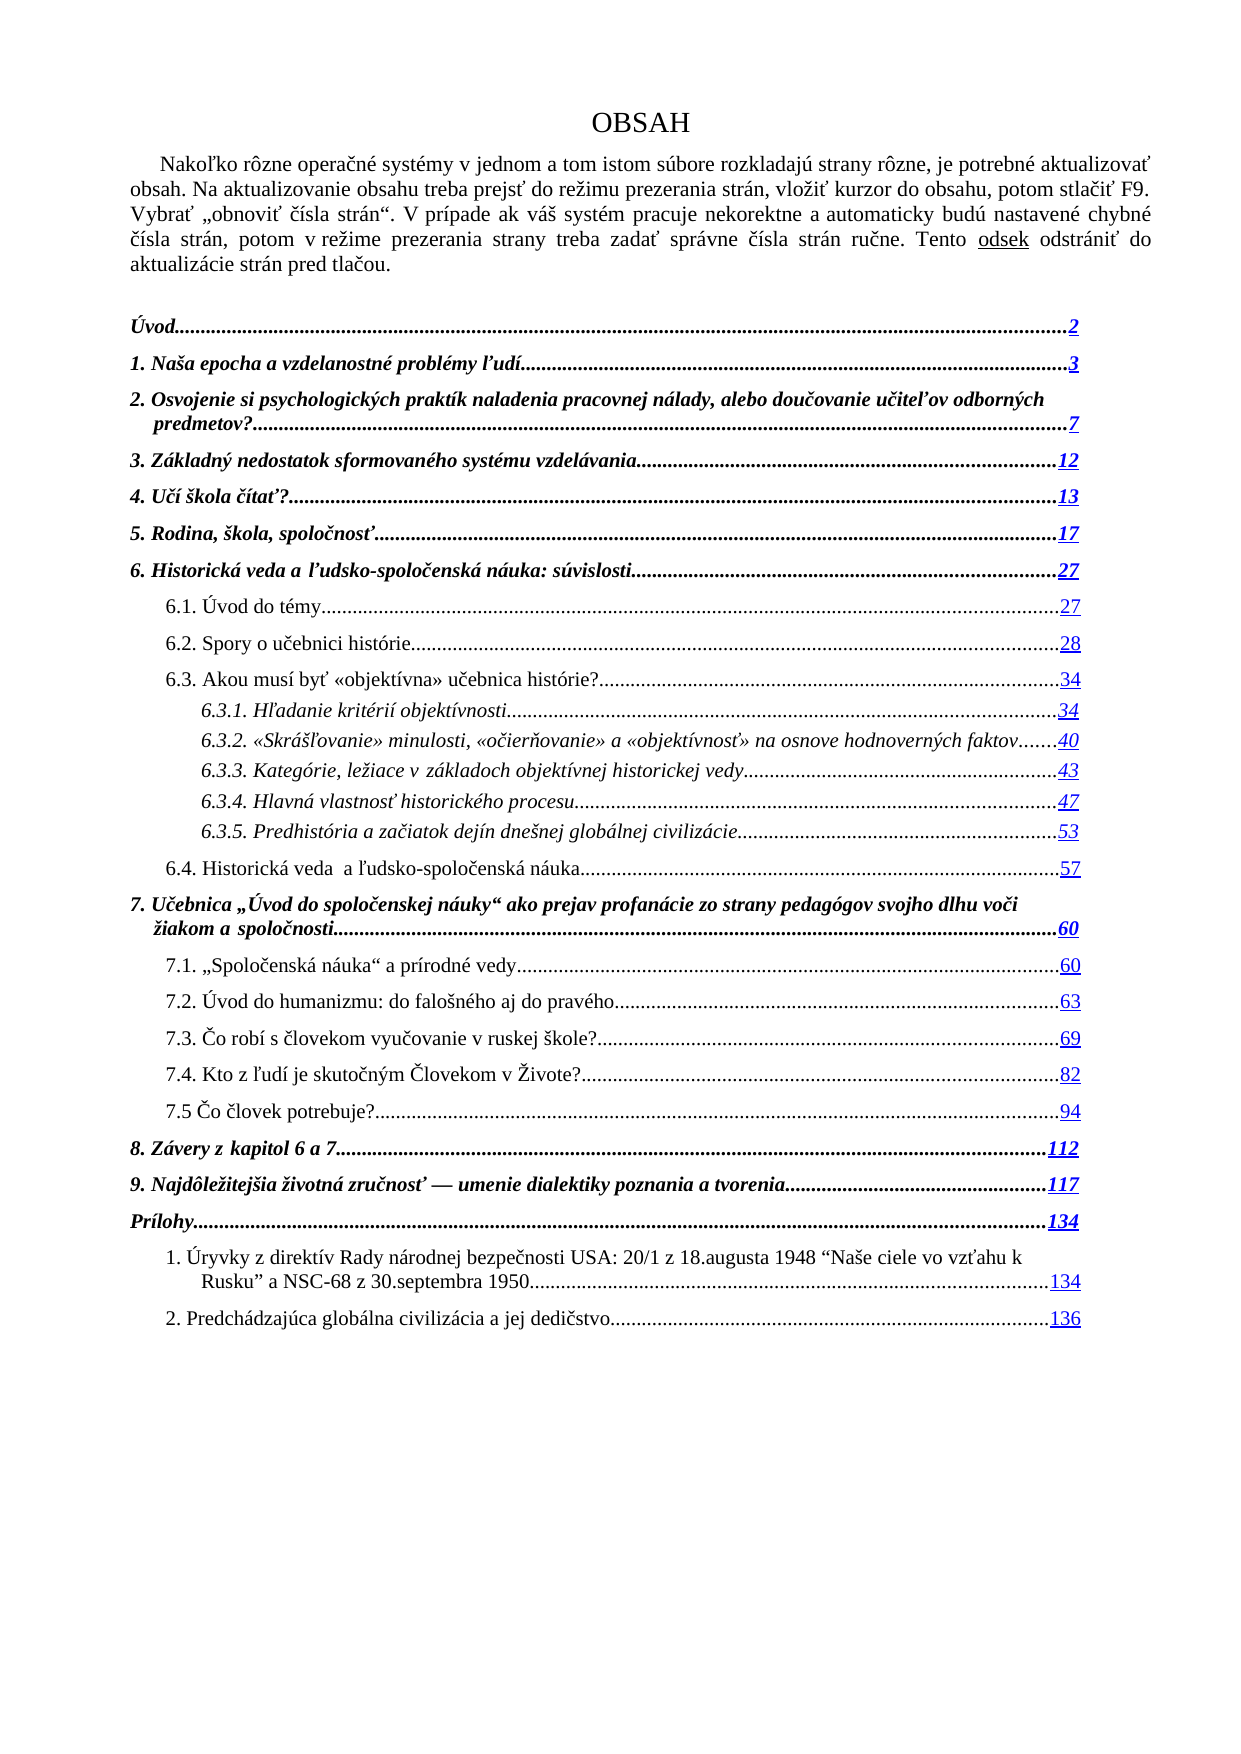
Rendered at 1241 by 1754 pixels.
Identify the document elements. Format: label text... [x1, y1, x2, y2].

text 6.4. Historická veda a ľudsko-spoločenská náuka 57 [165, 855, 1081, 879]
text OBSAH [130, 106, 1152, 139]
text 6.2. Spory o učebnici histórie 28 [165, 631, 1081, 655]
text 3. Základný nedostatok sformovaného systému vzdelávania 12 [130, 448, 1081, 472]
text Úvod 2 [130, 314, 1081, 338]
text 2. Osvojenie si psychologických praktík naladenia pracovnej nálady, alebo doučovanie učiteľov odborných predmetov? 7 [130, 387, 1081, 435]
text 6.3.5. Predhistória a začiatok dejín dnešnej globálnej civilizácie 53 [201, 819, 1081, 843]
text 2. Predchádzajúca globálna civilizácia a jej dedičstvo 136 [165, 1306, 1081, 1330]
text 7.5 Čo človek potrebuje? 94 [165, 1099, 1081, 1123]
text 7.2. Úvod do humanizmu: do falošného aj do pravého 63 [165, 989, 1081, 1013]
text 9. Najdôležitejšia životná zručnosť — umenie dialektiky poznania a tvorenia 117 [130, 1172, 1081, 1196]
text 6.3.4. Hlavná vlastnosť historického procesu 47 [201, 788, 1081, 813]
text 6.3.3. Kategórie, ležiace v základoch objektívnej historickej vedy 43 [201, 758, 1081, 782]
text 7.1. „Spoločenská náuka“ a prírodné vedy 60 [165, 953, 1081, 977]
text 7.4. Kto z ľudí je skutočným Človekom v Živote? 82 [165, 1062, 1081, 1086]
text 7. Učebnica „Úvod do spoločenskej náuky“ ako prejav profanácie zo strany pedagógov svojho dlhu voči žiakom a spoločnosti 60 [130, 892, 1081, 940]
text 6.3. Akou musí byť «objektívna» učebnica histórie? 34 [165, 667, 1081, 691]
text 4. Učí škola čítať? 13 [130, 484, 1081, 508]
text 1. Naša epocha a vzdelanostné problémy ľudí 3 [130, 351, 1081, 375]
text 8. Závery z kapitol 6 a 7 112 [130, 1135, 1081, 1159]
text 1. Úryvky z direktív Rady národnej bezpečnosti USA: 20/1 z 18.augusta 1948 “Naše ciele vo vzťahu k Rusku” a NSC-68 z 30.septembra 1950 134 [165, 1245, 1081, 1293]
text 7.3. Čo robí s človekom vyučovanie v ruskej škole? 69 [165, 1026, 1081, 1050]
text 5. Rodina, škola, spoločnosť 17 [130, 521, 1081, 545]
text 6.3.1. Hľadanie kritérií objektívnosti 34 [201, 698, 1081, 722]
text 6.1. Úvod do témy 27 [165, 594, 1081, 618]
text 6.3.2. «Skrášľovanie» minulosti, «očierňovanie» a «objektívnosť» na osnove hodnoverných faktov 40 [201, 728, 1081, 752]
text Prílohy 134 [130, 1208, 1081, 1233]
text 6. Historická veda a ľudsko-spoločenská náuka: súvislosti 27 [130, 558, 1081, 582]
text Nakoľko rôzne operačné systémy v jednom a tom istom súbore rozkladajú strany rôzne, je potrebné aktualizovať obsah. Na aktualizovanie obsahu treba prejsť do režimu prezerania strán, vložiť kurzor do obsahu, potom stlačiť F9. Vybrať „obnoviť čísla strán“. V prípade ak váš systém pracuje nekorektne a automaticky budú nastavené chybné čísla strán, potom v režime prezerania strany treba zadať správne čísla strán ručne. Tento odsek odstrániť do aktualizácie strán pred tlačou. [130, 152, 1152, 277]
